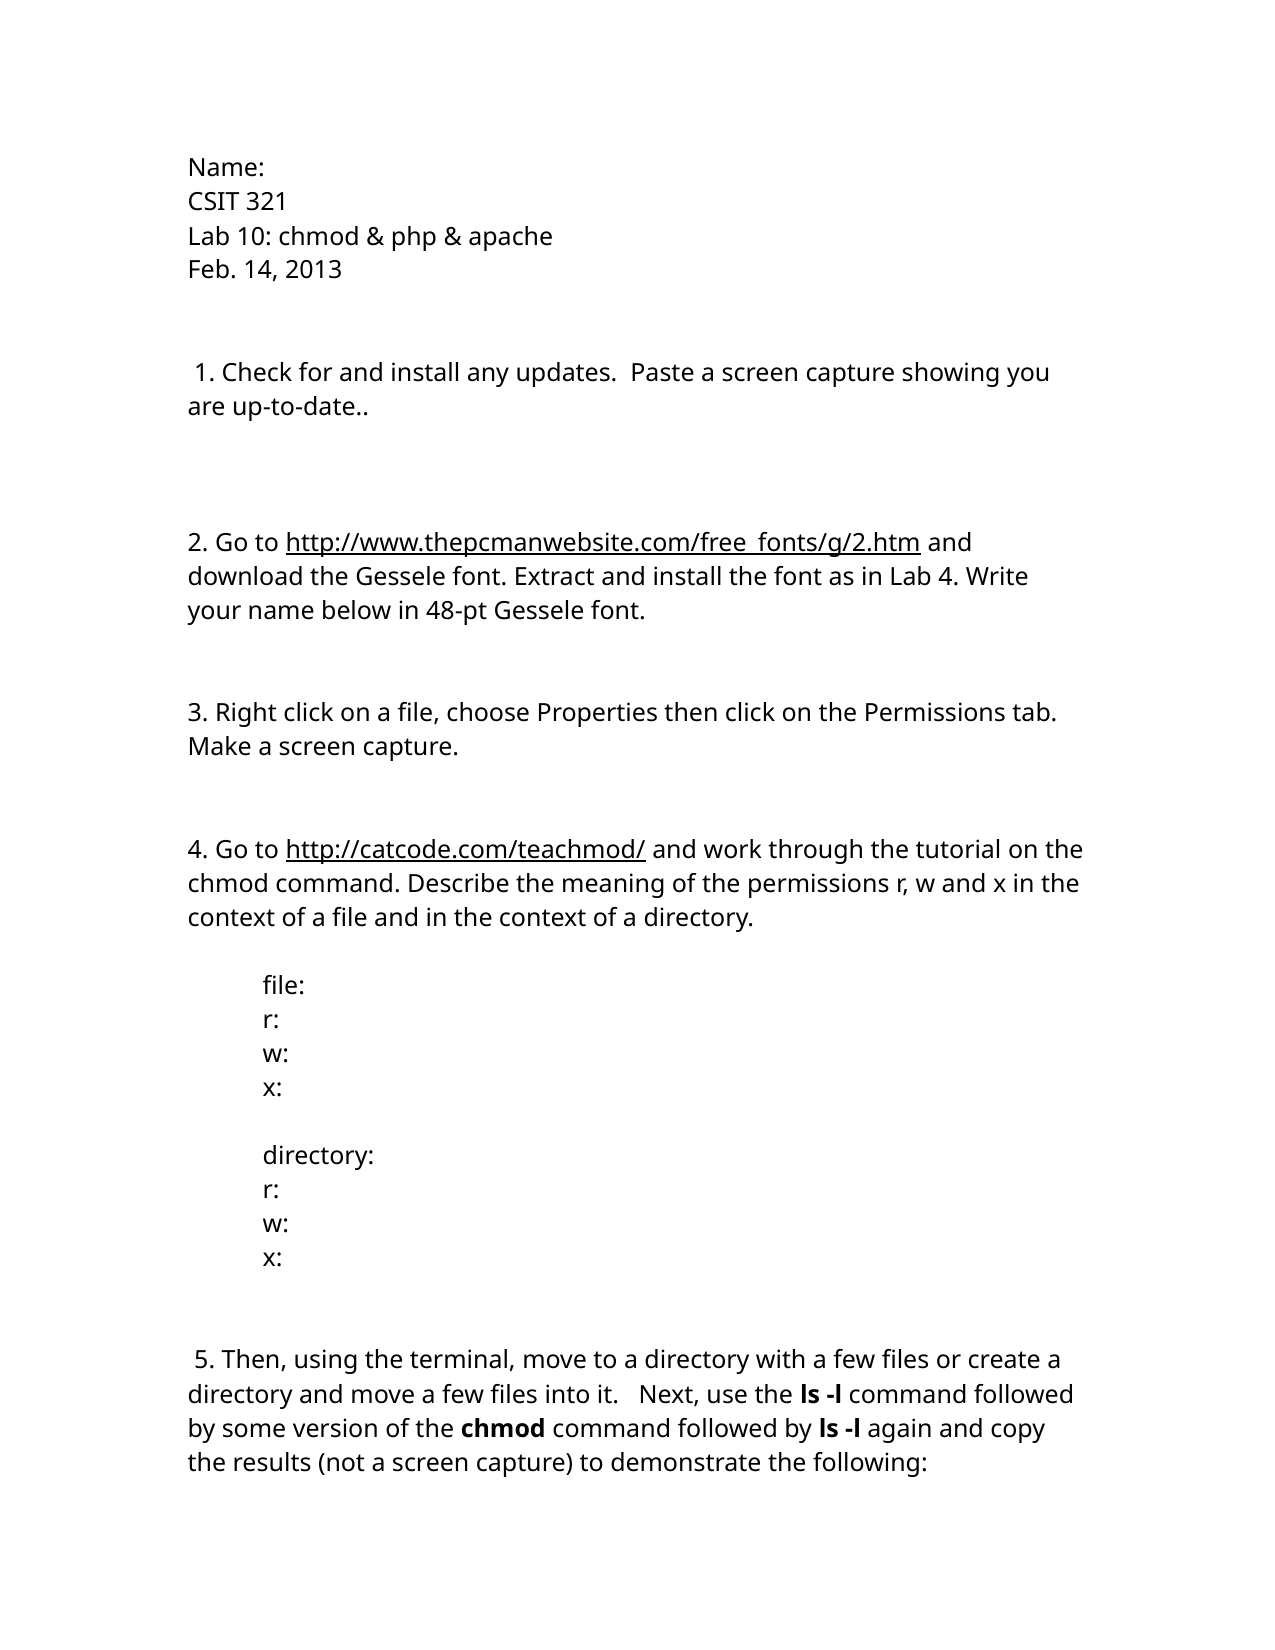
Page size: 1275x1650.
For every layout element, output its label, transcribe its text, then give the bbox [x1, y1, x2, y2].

text CSIT 321 [187, 184, 1087, 218]
text Name: [187, 150, 1087, 184]
text x: [187, 1240, 1087, 1274]
text file: [187, 967, 1087, 1002]
text Lab 10: chmod & php & apache [187, 218, 1087, 252]
text w: [187, 1036, 1087, 1070]
text 4. Go to http://catcode.com/teachmod/ and work through the tutorial on the chmod command. Describe the meaning of the permissions r, w and x in the context of a file and in the context of a directory. [187, 831, 1087, 933]
text x: [187, 1070, 1087, 1104]
text directory: [187, 1138, 1087, 1172]
text r: [187, 1002, 1087, 1036]
text 3. Right click on a file, choose Properties then click on the Permissions tab. Make a screen capture. [187, 695, 1087, 763]
text 5. Then, using the terminal, move to a directory with a few files or create a directory and move a few files into it. Next, use the ls -l command followed by some version of the chmod command followed by ls -l again and copy the results (not a screen capture) to demonstrate the following: [187, 1342, 1087, 1478]
text w: [187, 1206, 1087, 1240]
text r: [187, 1172, 1087, 1206]
text 1. Check for and install any updates. Paste a screen capture showing you are up-to-date.. [187, 354, 1087, 422]
text 2. Go to http://www.thepcmanwebsite.com/free_fonts/g/2.htm and download the Gessele font. Extract and install the font as in Lab 4. Write your name below in 48-pt Gessele font. [187, 525, 1087, 627]
text Feb. 14, 2013 [187, 252, 1087, 286]
